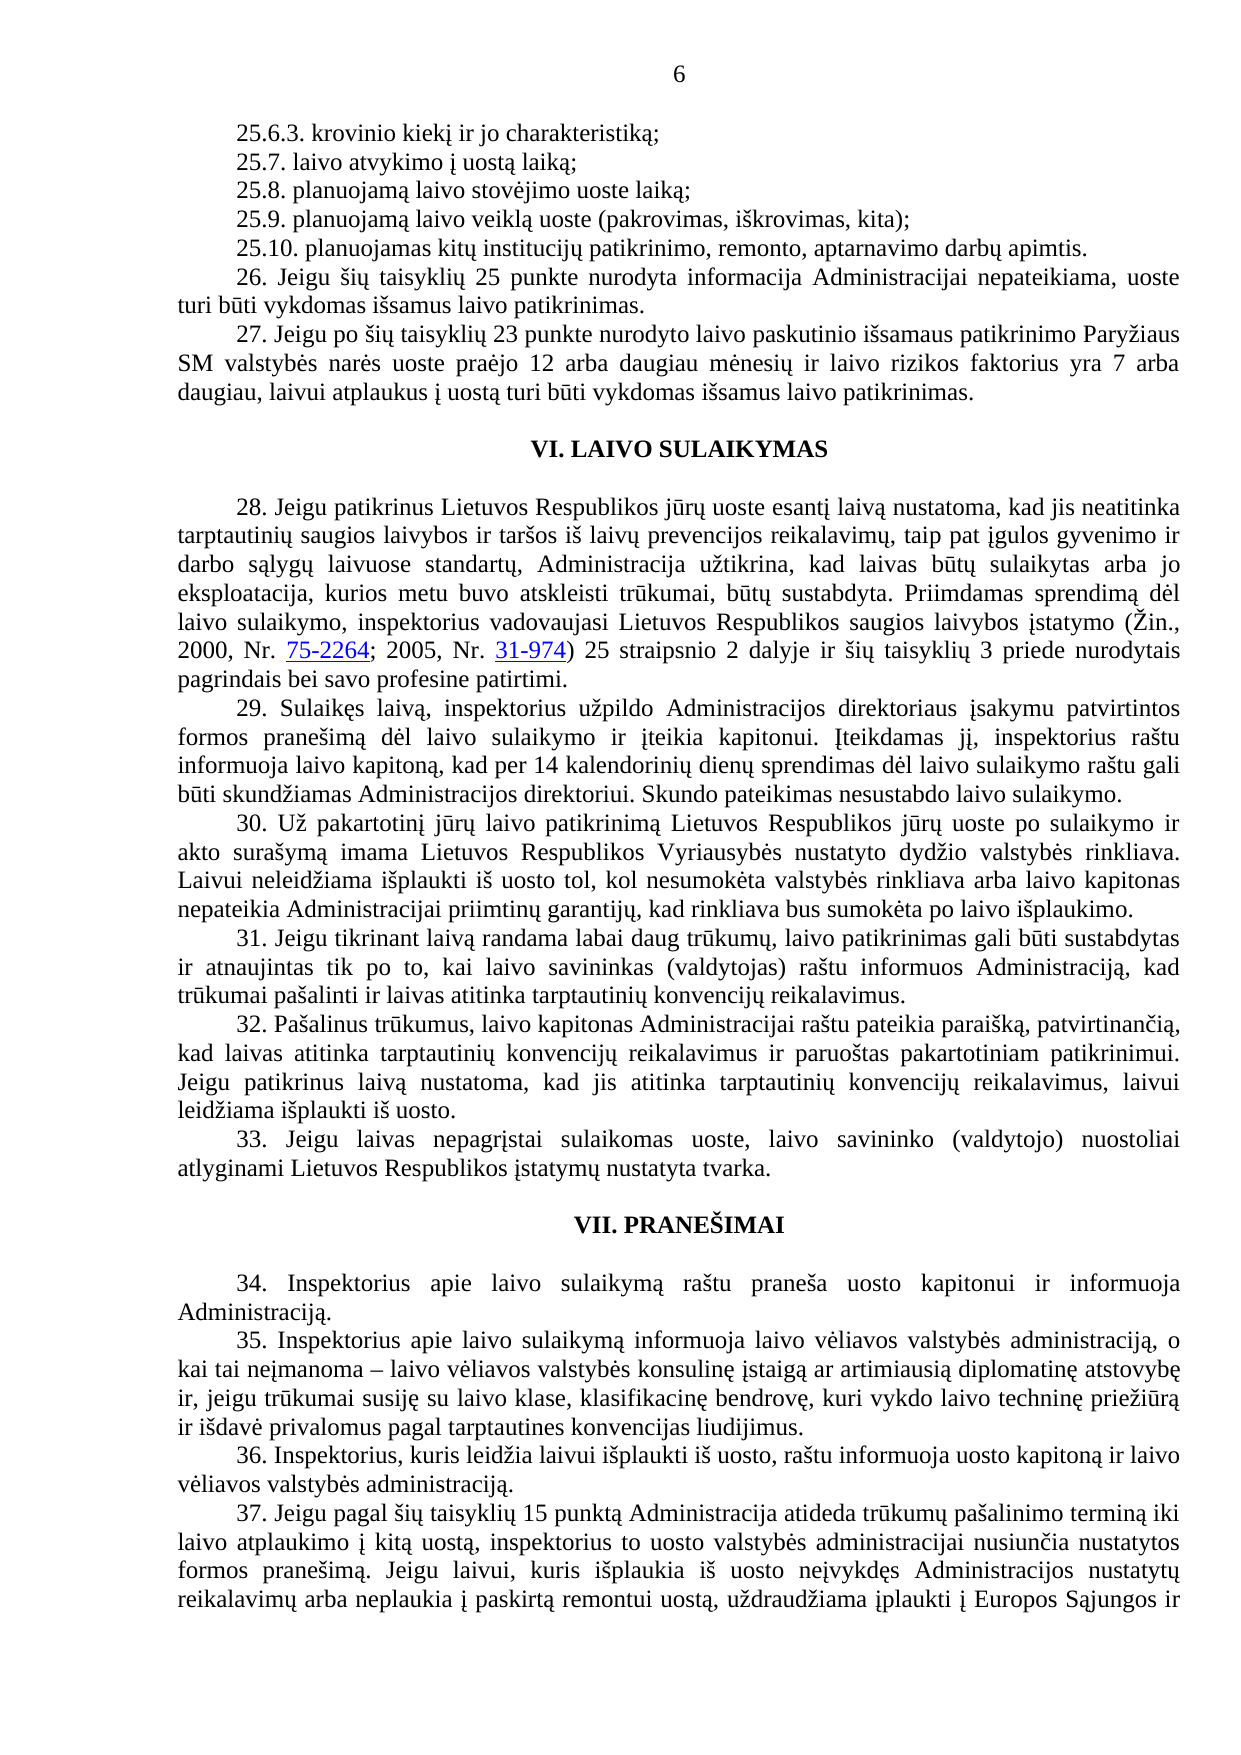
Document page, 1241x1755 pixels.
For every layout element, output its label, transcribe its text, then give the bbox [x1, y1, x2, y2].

text 34. Inspektorius apie laivo sulaikymą raštu praneša uosto kapitonui ir informuoja Administraciją. [177, 1268, 1181, 1326]
text 28. Jeigu patikrinus Lietuvos Respublikos jūrų uoste esantį laivą nustatoma, kad jis neatitinka tarptautinių saugios laivybos ir taršos iš laivų prevencijos reikalavimų, taip pat įgulos gyvenimo ir darbo sąlygų laivuose standartų, Administracija užtikrina, kad laivas būtų sulaikytas arba jo eksploatacija, kurios metu buvo atskleisti trūkumai, būtų sustabdyta. Priimdamas sprendimą dėl laivo sulaikymo, inspektorius vadovaujasi Lietuvos Respublikos saugios laivybos įstatymo (Žin., 2000, Nr. 75-2264; 2005, Nr. 31-974) 25 straipsnio 2 dalyje ir šių taisyklių 3 priede nurodytais pagrindais bei savo profesine patirtimi. [177, 492, 1181, 693]
text 33. Jeigu laivas nepagrįstai sulaikomas uoste, laivo savininko (valdytojo) nuostoliai atlyginami Lietuvos Respublikos įstatymų nustatyta tvarka. [177, 1124, 1181, 1182]
text 25.6.3. krovinio kiekį ir jo charakteristiką; [177, 118, 1181, 147]
text 29. Sulaikęs laivą, inspektorius užpildo Administracijos direktoriaus įsakymu patvirtintos formos pranešimą dėl laivo sulaikymo ir įteikia kapitonui. Įteikdamas jį, inspektorius raštu informuoja laivo kapitoną, kad per 14 kalendorinių dienų sprendimas dėl laivo sulaikymo raštu gali būti skundžiamas Administracijos direktoriui. Skundo pateikimas nesustabdo laivo sulaikymo. [177, 693, 1181, 808]
text 30. Už pakartotinį jūrų laivo patikrinimą Lietuvos Respublikos jūrų uoste po sulaikymo ir akto surašymą imama Lietuvos Respublikos Vyriausybės nustatyto dydžio valstybės rinkliava. Laivui neleidžiama išplaukti iš uosto tol, kol nesumokėta valstybės rinkliava arba laivo kapitonas nepateikia Administracijai priimtinų garantijų, kad rinkliava bus sumokėta po laivo išplaukimo. [177, 808, 1181, 923]
text 25.7. laivo atvykimo į uostą laiką; [177, 147, 1181, 176]
text VII. PRANEŠIMAI [177, 1211, 1181, 1239]
text VI. LAIVO SULAIKYMAS [177, 434, 1181, 463]
text 25.10. planuojamas kitų institucijų patikrinimo, remonto, aptarnavimo darbų apimtis. [177, 233, 1181, 262]
text 25.9. planuojamą laivo veiklą uoste (pakrovimas, iškrovimas, kita); [177, 204, 1181, 233]
text 31. Jeigu tikrinant laivą randama labai daug trūkumų, laivo patikrinimas gali būti sustabdytas ir atnaujintas tik po to, kai laivo savininkas (valdytojas) raštu informuos Administraciją, kad trūkumai pašalinti ir laivas atitinka tarptautinių konvencijų reikalavimus. [177, 923, 1181, 1009]
text 35. Inspektorius apie laivo sulaikymą informuoja laivo vėliavos valstybės administraciją, o kai tai neįmanoma – laivo vėliavos valstybės konsulinę įstaigą ar artimiausią diplomatinę atstovybę ir, jeigu trūkumai susiję su laivo klase, klasifikacinę bendrovę, kuri vykdo laivo techninę priežiūrą ir išdavė privalomus pagal tarptautines konvencijas liudijimus. [177, 1326, 1181, 1441]
text 37. Jeigu pagal šių taisyklių 15 punktą Administracija atideda trūkumų pašalinimo terminą iki laivo atplaukimo į kitą uostą, inspektorius to uosto valstybės administracijai nusiunčia nustatytos formos pranešimą. Jeigu laivui, kuris išplaukia iš uosto neįvykdęs Administracijos nustatytų reikalavimų arba neplaukia į paskirtą remontui uostą, uždraudžiama įplaukti į Europos Sąjungos ir [177, 1498, 1181, 1613]
text 27. Jeigu po šių taisyklių 23 punkte nurodyto laivo paskutinio išsamaus patikrinimo Paryžiaus SM valstybės narės uoste praėjo 12 arba daugiau mėnesių ir laivo rizikos faktorius yra 7 arba daugiau, laivui atplaukus į uostą turi būti vykdomas išsamus laivo patikrinimas. [177, 319, 1181, 406]
text 32. Pašalinus trūkumus, laivo kapitonas Administracijai raštu pateikia paraišką, patvirtinančią, kad laivas atitinka tarptautinių konvencijų reikalavimus ir paruoštas pakartotiniam patikrinimui. Jeigu patikrinus laivą nustatoma, kad jis atitinka tarptautinių konvencijų reikalavimus, laivui leidžiama išplaukti iš uosto. [177, 1009, 1181, 1124]
text 26. Jeigu šių taisyklių 25 punkte nurodyta informacija Administracijai nepateikiama, uoste turi būti vykdomas išsamus laivo patikrinimas. [177, 262, 1181, 319]
text 25.8. planuojamą laivo stovėjimo uoste laiką; [177, 176, 1181, 204]
text 36. Inspektorius, kuris leidžia laivui išplaukti iš uosto, raštu informuoja uosto kapitoną ir laivo vėliavos valstybės administraciją. [177, 1441, 1181, 1498]
